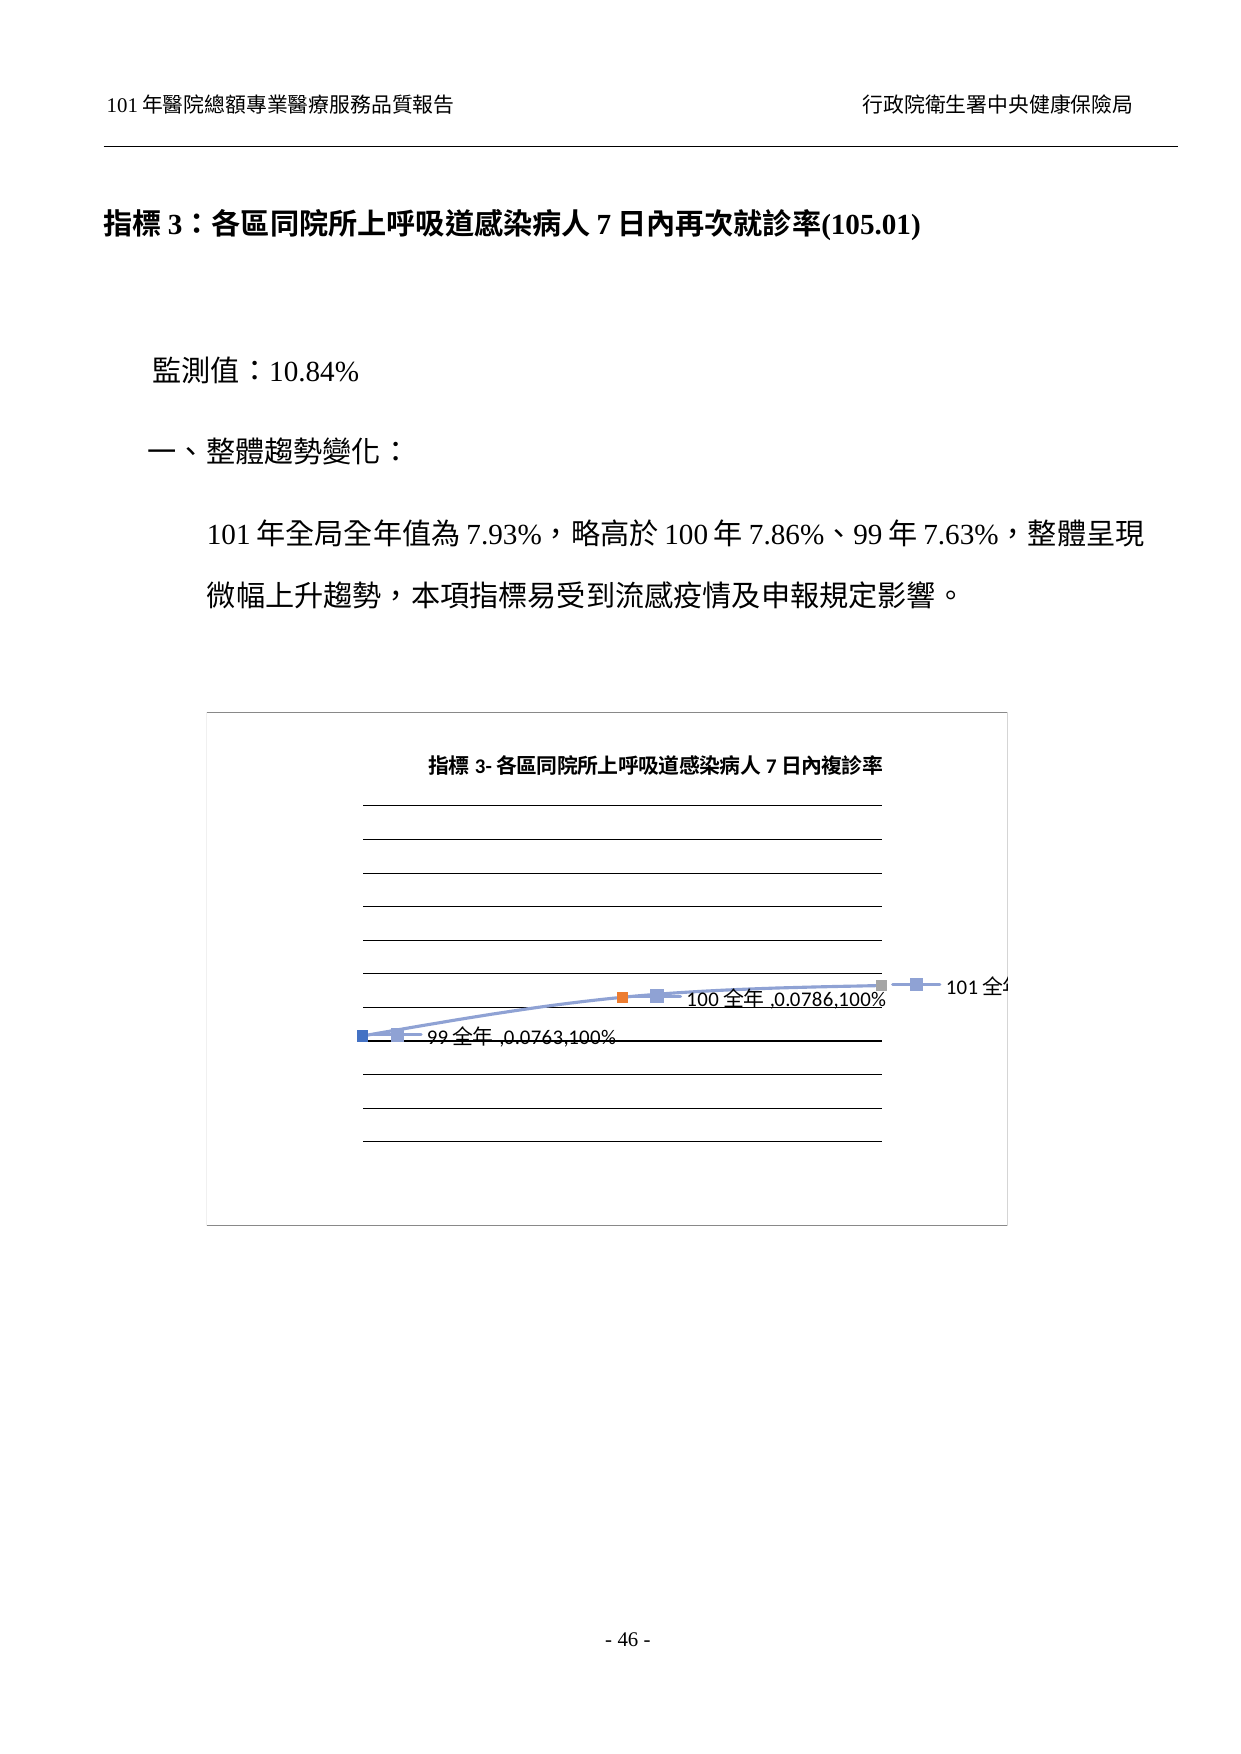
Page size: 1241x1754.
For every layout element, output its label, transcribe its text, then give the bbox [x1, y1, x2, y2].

text 101年全局全年值為7.93%，略高於100年7.86%、99年7.63%，整體呈現微幅上升趨勢，本項指標易受到流感疫情及申報規定影響。 [207, 490, 1152, 615]
text 監測值：10.84% [103, 327, 1152, 390]
subtitle 指標3：各區同院所上呼吸道感染病人7日內再次就診率(105.01) [103, 180, 1152, 243]
text 一、整體趨勢變化： [128, 408, 1152, 471]
